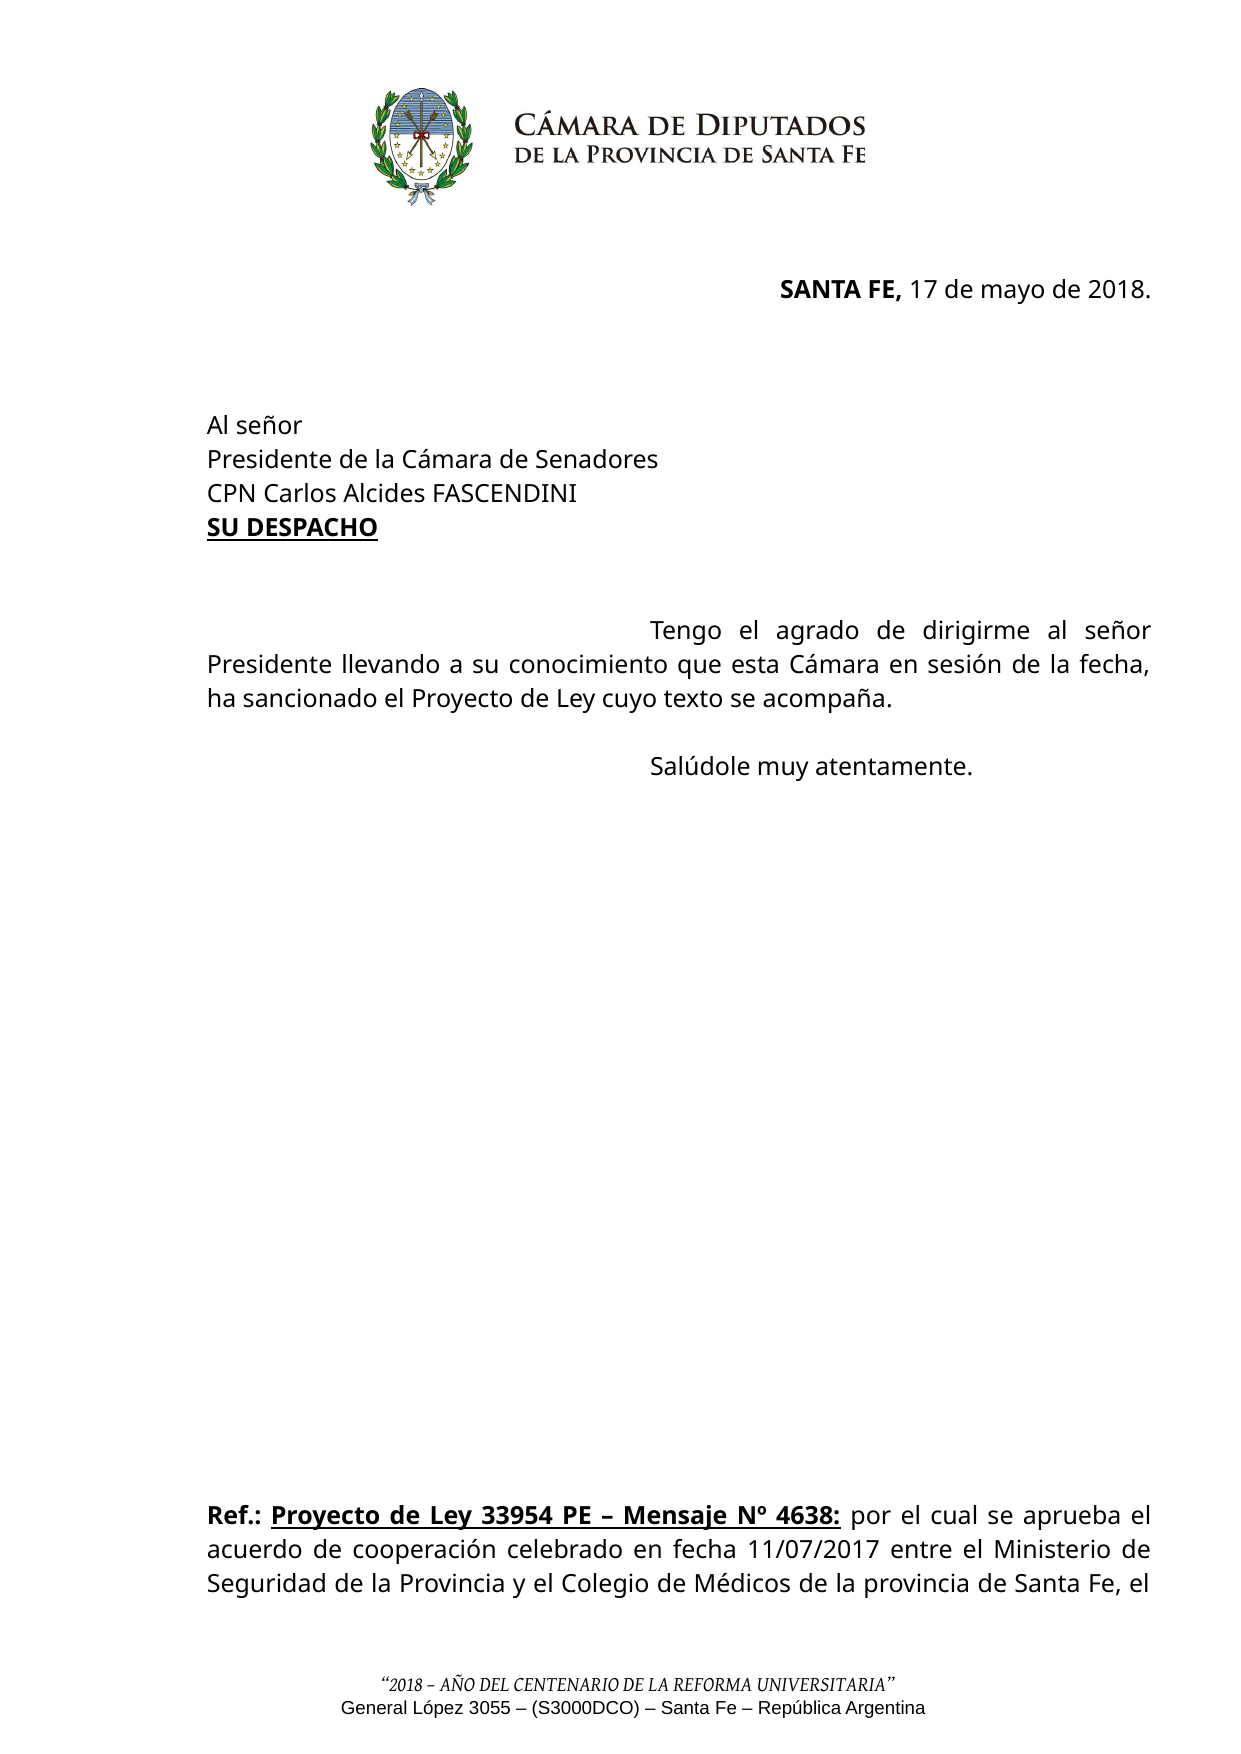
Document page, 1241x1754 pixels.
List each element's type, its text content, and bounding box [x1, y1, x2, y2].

picture [370, 88, 866, 210]
text Al señor [207, 408, 1152, 442]
text Ref.: Proyecto de Ley 33954 PE – Mensaje Nº 4638: por el cual se aprueba el acuerdo de cooperación celebrado en fecha 11/07/2017 entre el Ministerio de Seguridad de la Provincia y el Colegio de Médicos de la provincia de Santa Fe, el [207, 1498, 1152, 1600]
text SU DESPACHO [207, 510, 1152, 544]
text CPN Carlos Alcides FASCENDINI [207, 476, 1152, 510]
text SANTA FE, 17 de mayo de 2018. [207, 272, 1152, 306]
text Tengo el agrado de dirigirme al señor Presidente llevando a su conocimiento que esta Cámara en sesión de la fecha, ha sancionado el Proyecto de Ley cuyo texto se acompaña. [207, 612, 1152, 714]
text Salúdole muy atentamente. [207, 748, 1152, 783]
text Presidente de la Cámara de Senadores [207, 442, 1152, 476]
